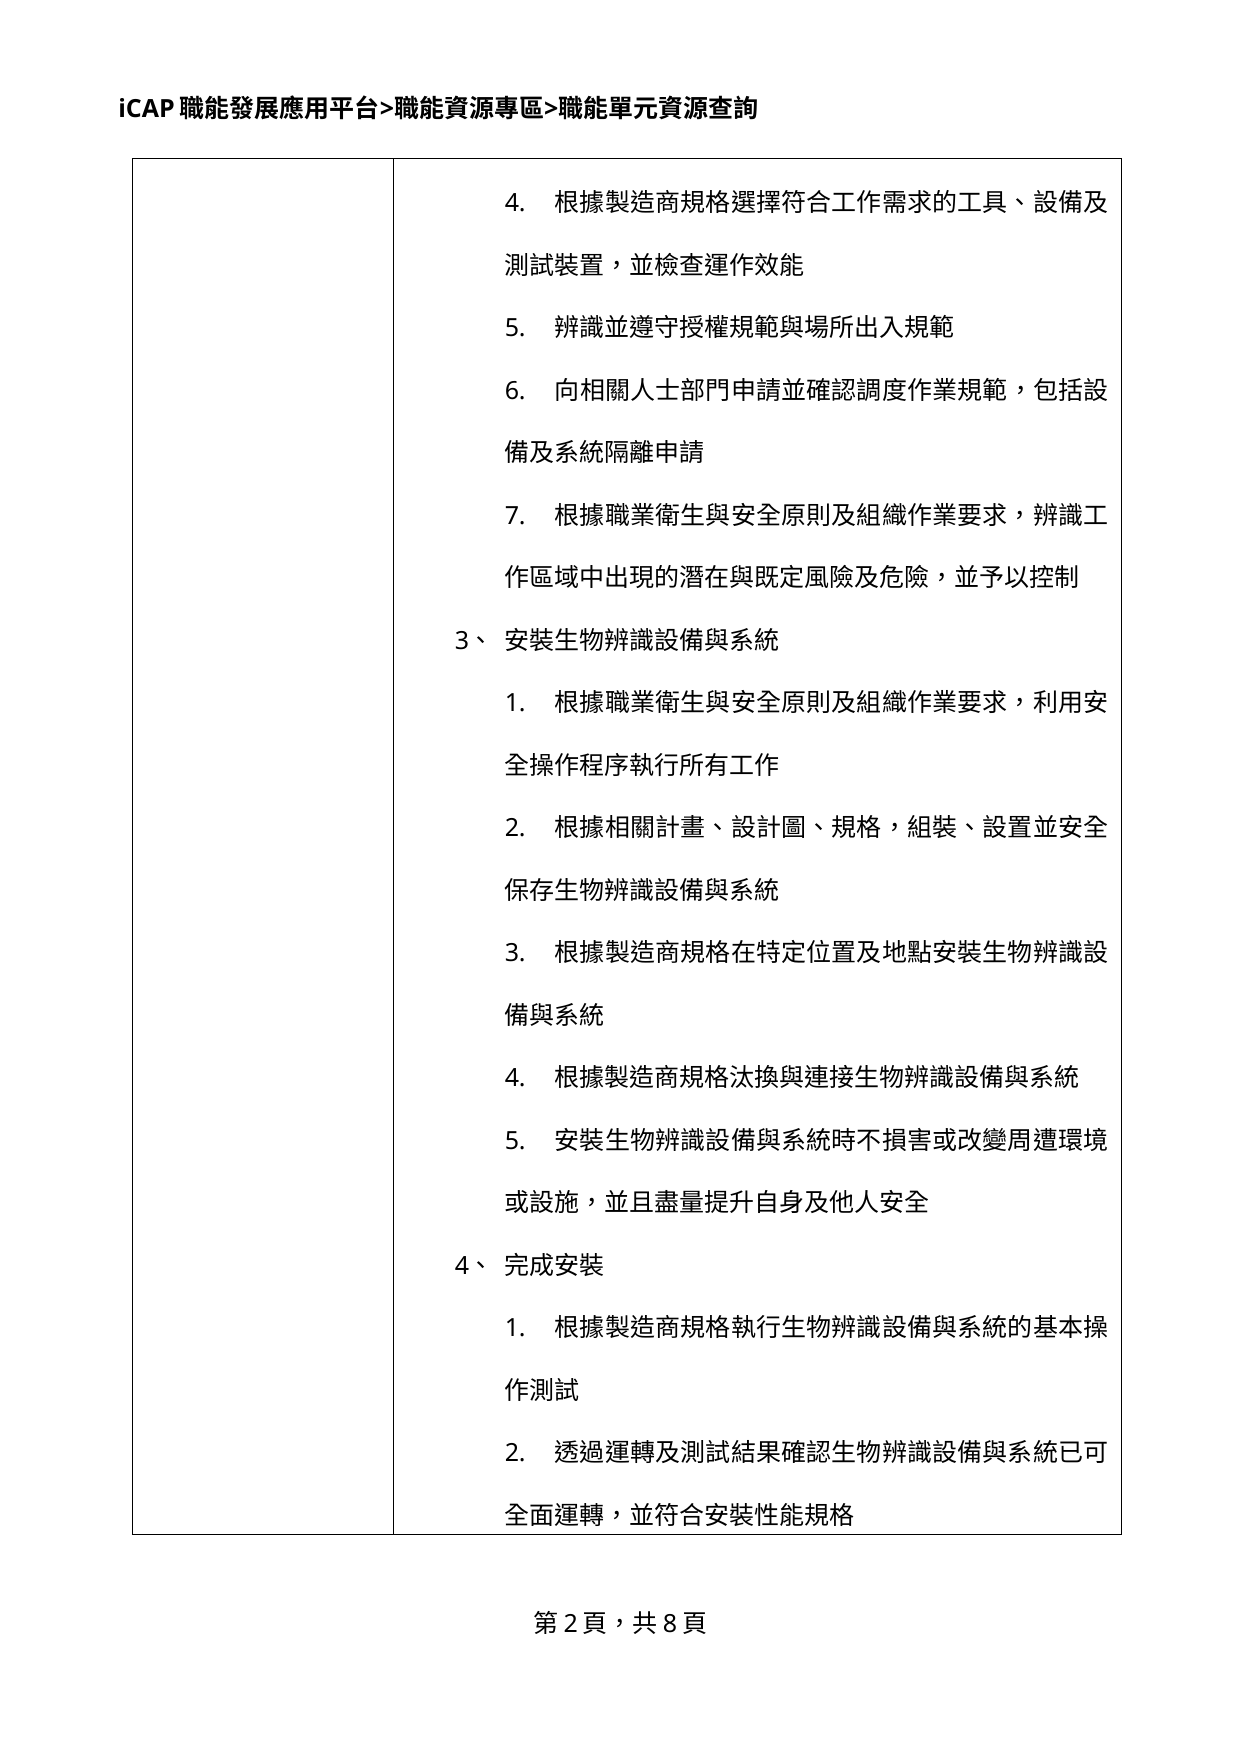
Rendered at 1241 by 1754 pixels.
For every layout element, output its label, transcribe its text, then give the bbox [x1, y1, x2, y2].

table_cell [133, 159, 393, 1534]
table_cell 工作時遵守機密性、隱私權與安全原則 確認並遵守適用於生物辨識設備及系統安裝作業的職業衛生與安全原則、法規與組織要求 取得並解讀與工作場域生物辨識技術應用相關的隱私權法規及倫理守則 根據法規及組織要求；維護客戶口頭與書面資料，與資訊的隱私權及機密性 視需要立即找出潛在的機密性保密協定問題，並與相關人士釐清情況 因應個人社會與文化的差異，使用有效的溝通及人際關係技巧 準備安裝 與相關人士檢閱並確認工作指令要求 依據工作指令取得並解讀相關的計畫、設計圖、規格 依據工作指令找出並確認要安裝的生物辨識設備及系統 根據製造商規格選擇符合工作需求的工具、設備及測試裝置，並檢查運作效能 辨識並遵守授權規範與場所出入規範 向相關人士部門申請並確認調度作業規範，包括設備及系統隔離申請 根據職業衛生與安全原則及組織作業要求，辨識工作區域中出現的潛在與既定風險及危險，並予以控制 安裝生物辨識設備與系統 根據職業衛生與安全原則及組織作業要求，利用安全操作程序執行所有工作 根據相關計畫、設計圖、規格，組裝、設置並安全保存生物辨識設備與系統 根據製造商規格在特定位置及地點安裝生物辨識設備與系統 根據製造商規格汰換與連接生物辨識設備與系統 安裝生物辨識設備與系統時不損害或改變周遭環境或設施，並且盡量提升自身及他人安全 完成安裝 根據製造商規格執行生物辨識設備與系統的基本操作測試 透過運轉及測試結果確認生物辨識設備與系統已可全面運轉，並符合安裝性能規格 目視檢查已完成工作，確保已安裝的生物辨識設備與系統符合安全及環境規範 辨識故障、錯誤或遺漏，並立即判定應採取的補救措施，並與相關人士部門討論安排 根據工作場域程序接收並確認安裝完成的通知 根據法規及組織要求填寫並保存紀錄及報告 [394, 159, 1121, 1534]
